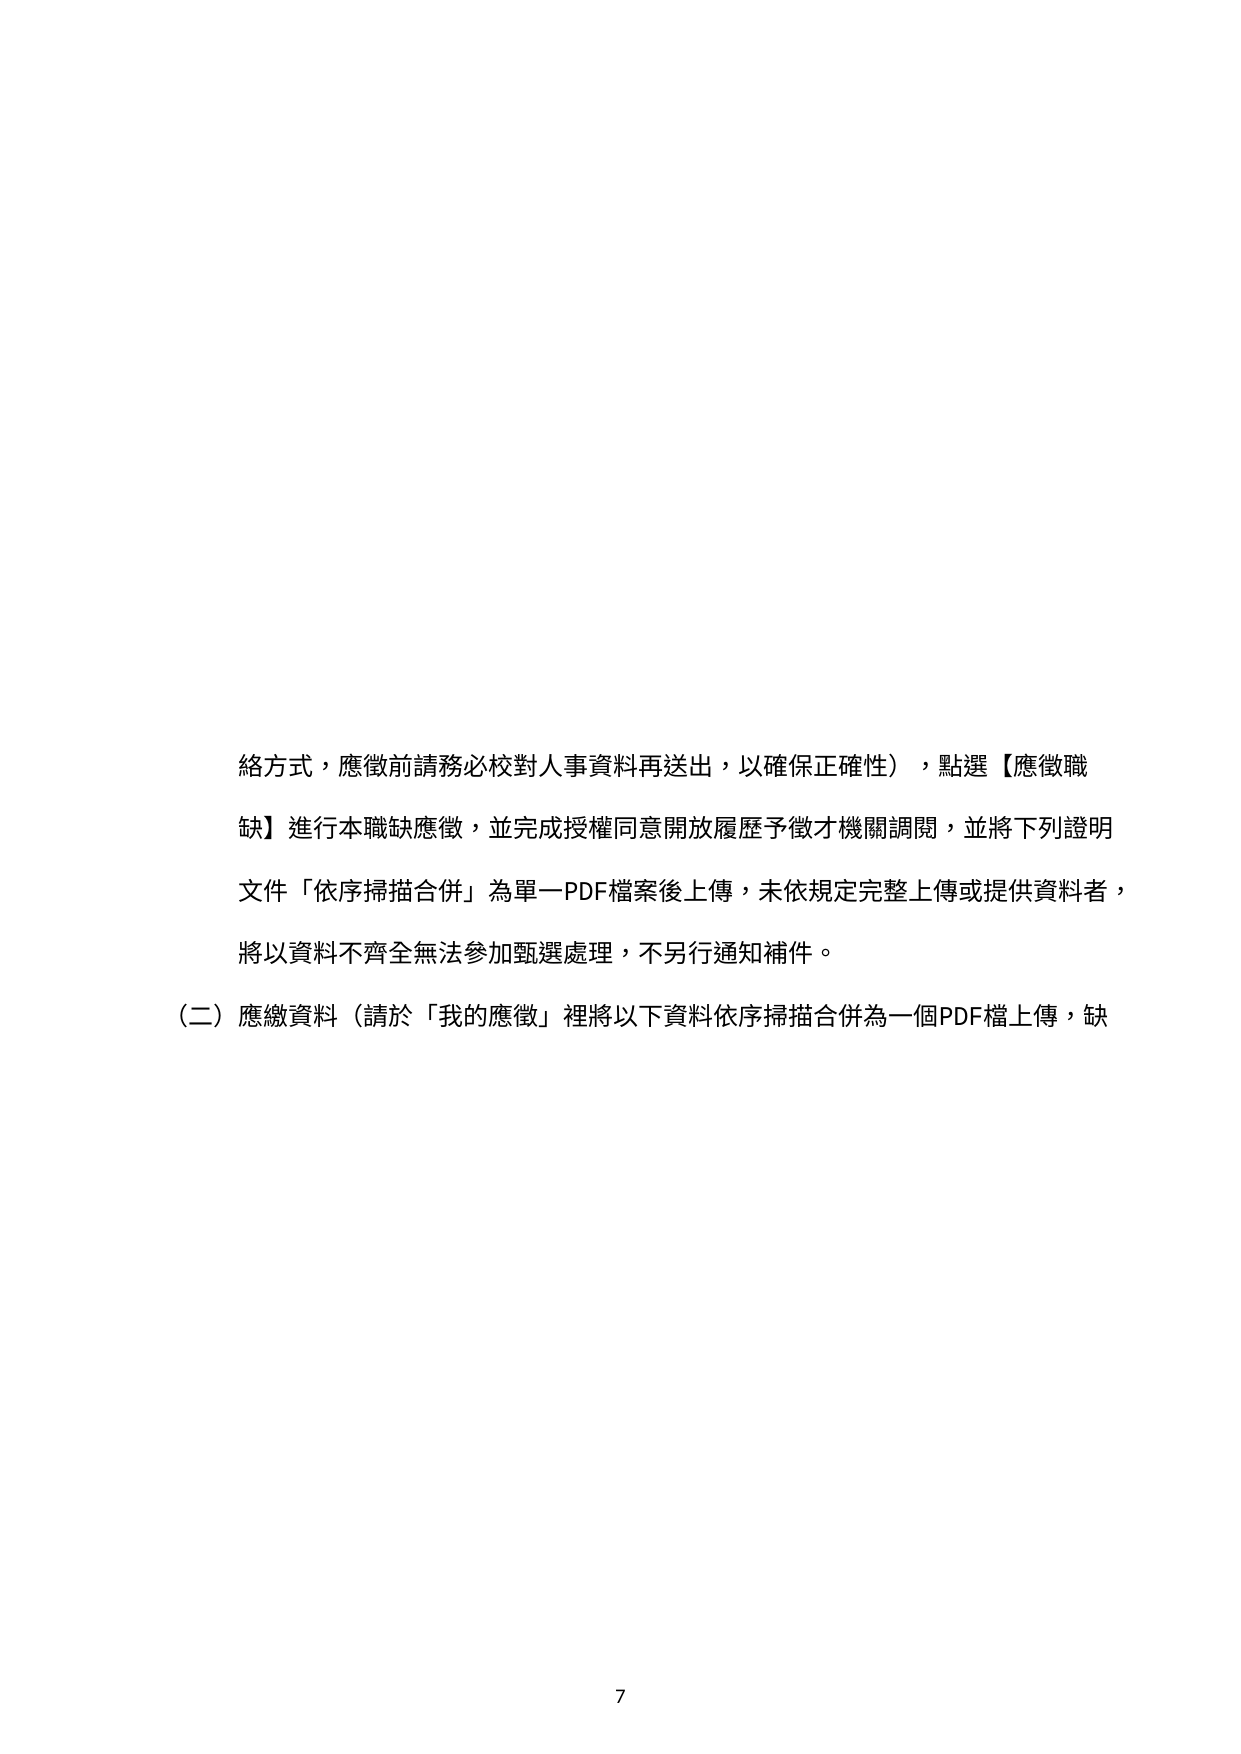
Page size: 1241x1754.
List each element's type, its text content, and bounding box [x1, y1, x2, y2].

text （二）應繳資料（請於「我的應徵」裡將以下資料依序掃描合併為一個PDF檔上傳，缺 [163, 973, 1122, 1035]
text （一）應徵者請於公告報名期限內至行政院人事行政總處「事求人機關徵才系統」，點選「我要應徵」，連結至職缺應徵系統，進入後請檢視並確認「我的簡歷」及「我的履歷」內容無誤（需填寫簡要自述、上傳照片、註明手機、電子信箱等聯絡方式，應徵前請務必校對人事資料再送出，以確保正確性），點選【應徵職缺】進行本職缺應徵，並完成授權同意開放履歷予徵才機關調閱，並將下列證明文件「依序掃描合併」為單一PDF檔案後上傳，未依規定完整上傳或提供資料者，將以資料不齊全無法參加甄選處理，不另行通知補件。 [163, 723, 1122, 973]
